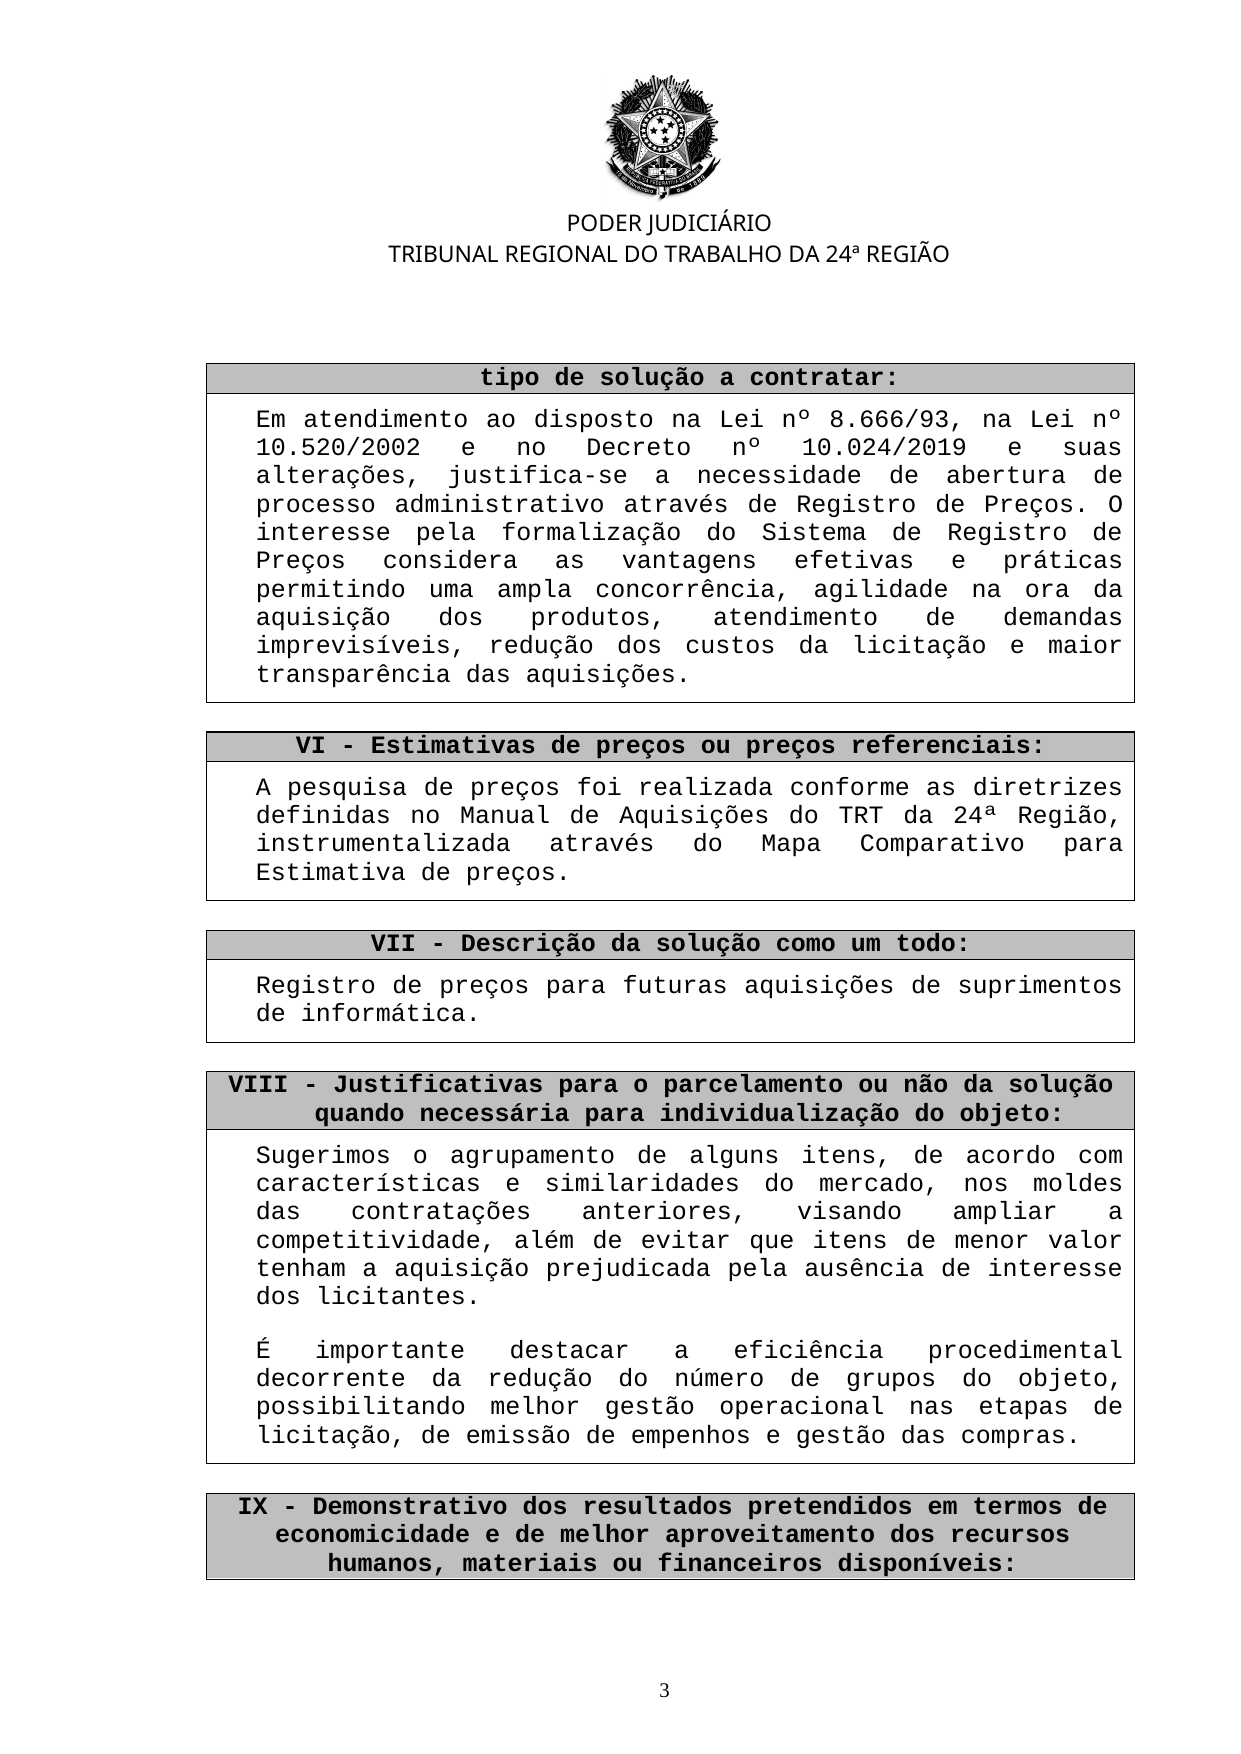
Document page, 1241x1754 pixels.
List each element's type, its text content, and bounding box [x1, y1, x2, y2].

table_header Estimativas de preços ou preços referenciais: [207, 733, 1134, 761]
table_cell A pesquisa de preços foi realizada conforme as diretrizes definidas no Manual de Aquisições do TRT da 24ª Região, instrumentalizada através do Mapa Comparativo para Estimativa de preços. [207, 762, 1134, 900]
table_header tipo de solução a contratar: [207, 364, 1134, 393]
table_header Demonstrativo dos resultados pretendidos em termos de economicidade e de melhor aproveitamento dos recursos humanos, materiais ou financeiros disponíveis: [207, 1494, 1134, 1578]
picture [603, 75, 726, 207]
table_cell Registro de preços para futuras aquisições de suprimentos de informática. [207, 960, 1134, 1042]
table_cell Em atendimento ao disposto na Lei nº 8.666/93, na Lei nº 10.520/2002 e no Decreto nº 10.024/2019 e suas alterações, justifica-se a necessidade de abertura de processo administrativo através de Registro de Preços. O interesse pela formalização do Sistema de Registro de Preços considera as vantagens efetivas e práticas permitindo uma ampla concorrência, agilidade na ora da aquisição dos produtos, atendimento de demandas imprevisíveis, redução dos custos da licitação e maior transparência das aquisições. [207, 394, 1134, 702]
table_header Justificativas para o parcelamento ou não da solução quando necessária para individualização do objeto: [207, 1072, 1134, 1129]
table_header Descrição da solução como um todo: [207, 931, 1134, 959]
table_cell Sugerimos o agrupamento de alguns itens, de acordo com características e similaridades do mercado, nos moldes das contratações anteriores, visando ampliar a competitividade, além de evitar que itens de menor valor tenham a aquisição prejudicada pela ausência de interesse dos licitantes. É importante destacar a eficiência procedimental decorrente da redução do número de grupos do objeto, possibilitando melhor gestão operacional nas etapas de licitação, de emissão de empenhos e gestão das compras. [207, 1130, 1134, 1463]
